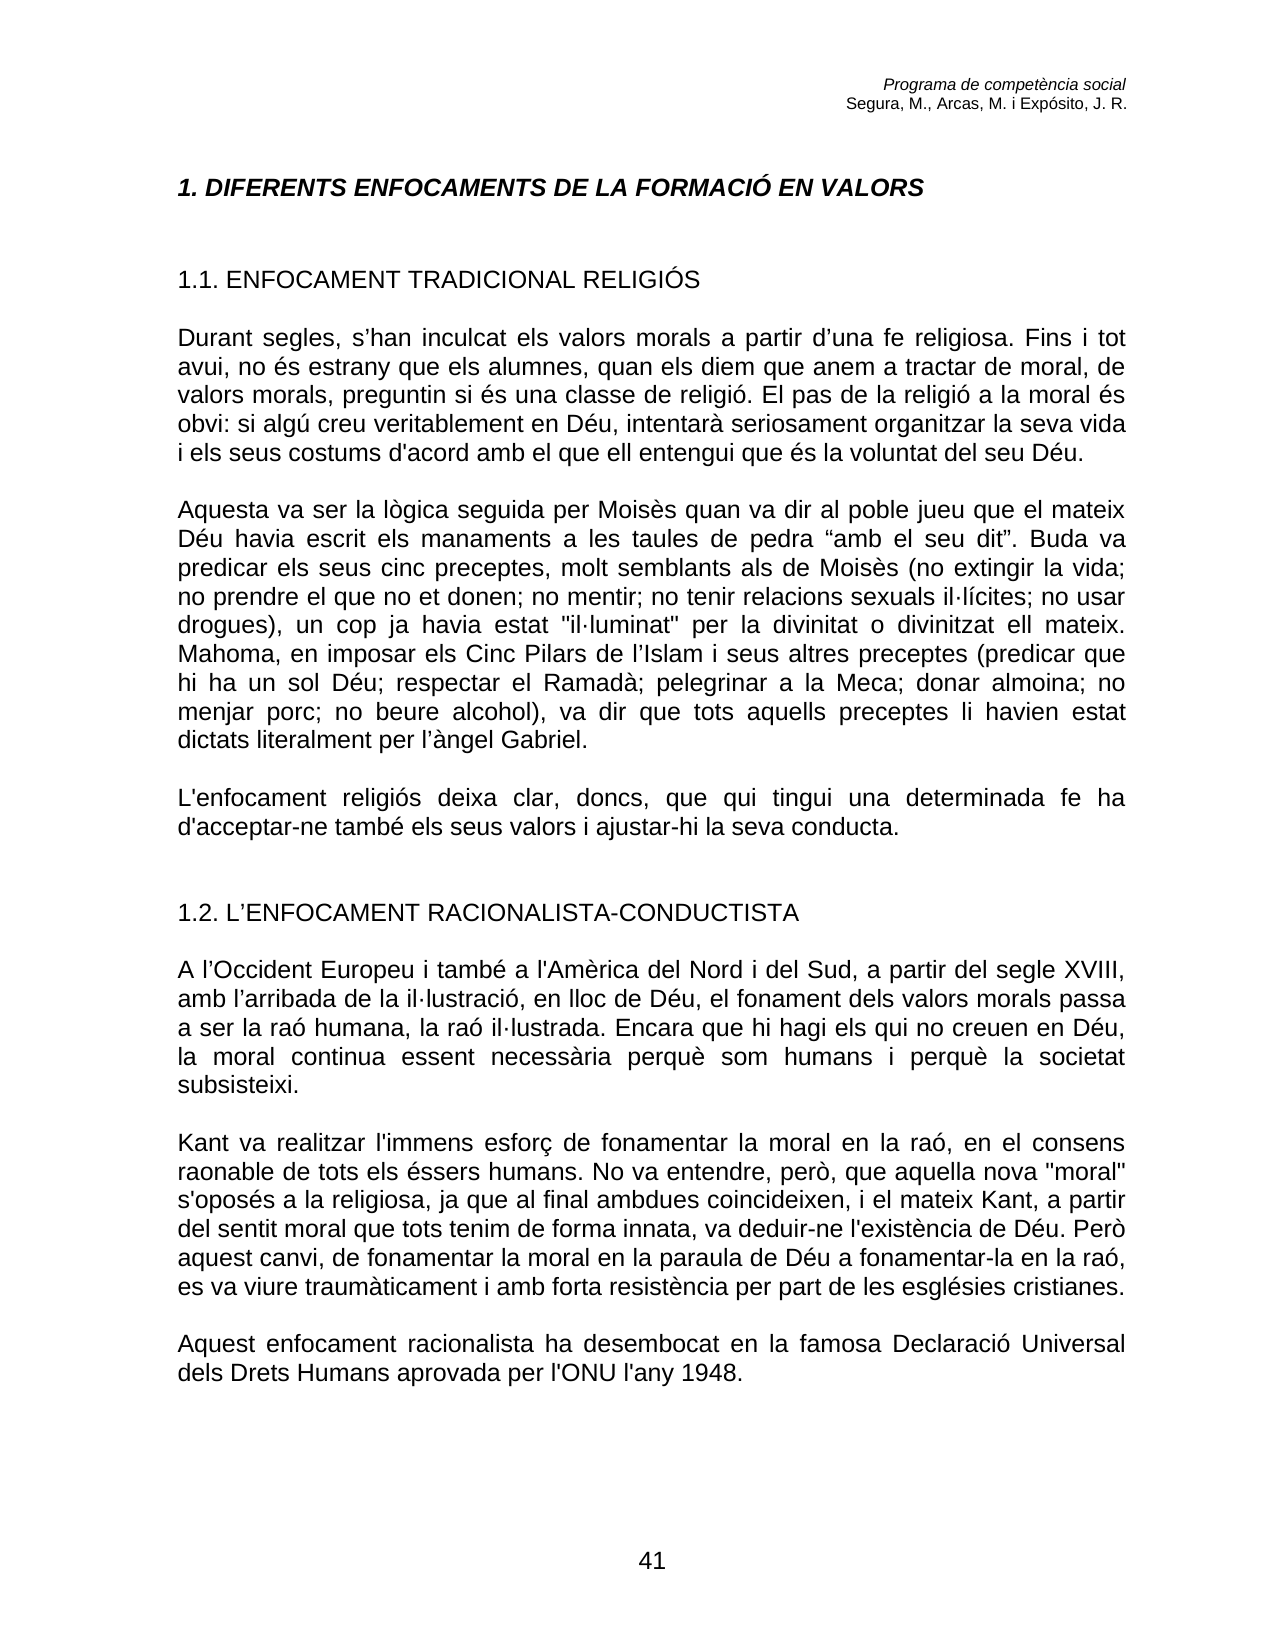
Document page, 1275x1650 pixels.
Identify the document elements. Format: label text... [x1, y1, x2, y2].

subtitle 1. DIFERENTS ENFOCAMENTS DE LA FORMACIÓ EN VALORS [177, 173, 1127, 201]
text 1.2. L’ENFOCAMENT RACIONALISTA-CONDUCTISTA [177, 898, 1127, 926]
text A l’Occident Europeu i també a l'Amèrica del Nord i del Sud, a partir del segle XVIII, amb l’arribada de la il·lustració, en lloc de Déu, el fonament dels valors morals passa a ser la raó humana, la raó il·lustrada. Encara que hi hagi els qui no creuen en Déu, la moral continua essent necessària perquè som humans i perquè la societat subsisteixi. [177, 955, 1127, 1099]
text 1.1. ENFOCAMENT TRADICIONAL RELIGIÓS [177, 265, 1127, 294]
text Durant segles, s’han inculcat els valors morals a partir d’una fe religiosa. Fins i tot avui, no és estrany que els alumnes, quan els diem que anem a tractar de moral, de valors morals, preguntin si és una classe de religió. El pas de la religió a la moral és obvi: si algú creu veritablement en Déu, intentarà seriosament organitzar la seva vida i els seus costums d'acord amb el que ell entengui que és la voluntat del seu Déu. [177, 323, 1127, 466]
text Aquesta va ser la lògica seguida per Moisès quan va dir al poble jueu que el mateix Déu havia escrit els manaments a les taules de pedra “amb el seu dit”. Buda va predicar els seus cinc preceptes, molt semblants als de Moisès (no extingir la vida; no prendre el que no et donen; no mentir; no tenir relacions sexuals il·lícites; no usar drogues), un cop ja havia estat "il·luminat" per la divinitat o divinitzat ell mateix. Mahoma, en imposar els Cinc Pilars de l’Islam i seus altres preceptes (predicar que hi ha un sol Déu; respectar el Ramadà; pelegrinar a la Meca; donar almoina; no menjar porc; no beure alcohol), va dir que tots aquells preceptes li havien estat dictats literalment per l’àngel Gabriel. [177, 495, 1127, 754]
text L'enfocament religiós deixa clar, doncs, que qui tingui una determinada fe ha d'acceptar-ne també els seus valors i ajustar-hi la seva conducta. [177, 783, 1127, 840]
text Aquest enfocament racionalista ha desembocat en la famosa Declaració Universal dels Drets Humans aprovada per l'ONU l'any 1948. [177, 1329, 1127, 1386]
text Kant va realitzar l'immens esforç de fonamentar la moral en la raó, en el consens raonable de tots els éssers humans. No va entendre, però, que aquella nova "moral" s'oposés a la religiosa, ja que al final ambdues coincideixen, i el mateix Kant, a partir del sentit moral que tots tenim de forma innata, va deduir-ne l'existència de Déu. Però aquest canvi, de fonamentar la moral en la paraula de Déu a fonamentar-la en la raó, es va viure traumàticament i amb forta resistència per part de les esglésies cristianes. [177, 1128, 1127, 1300]
